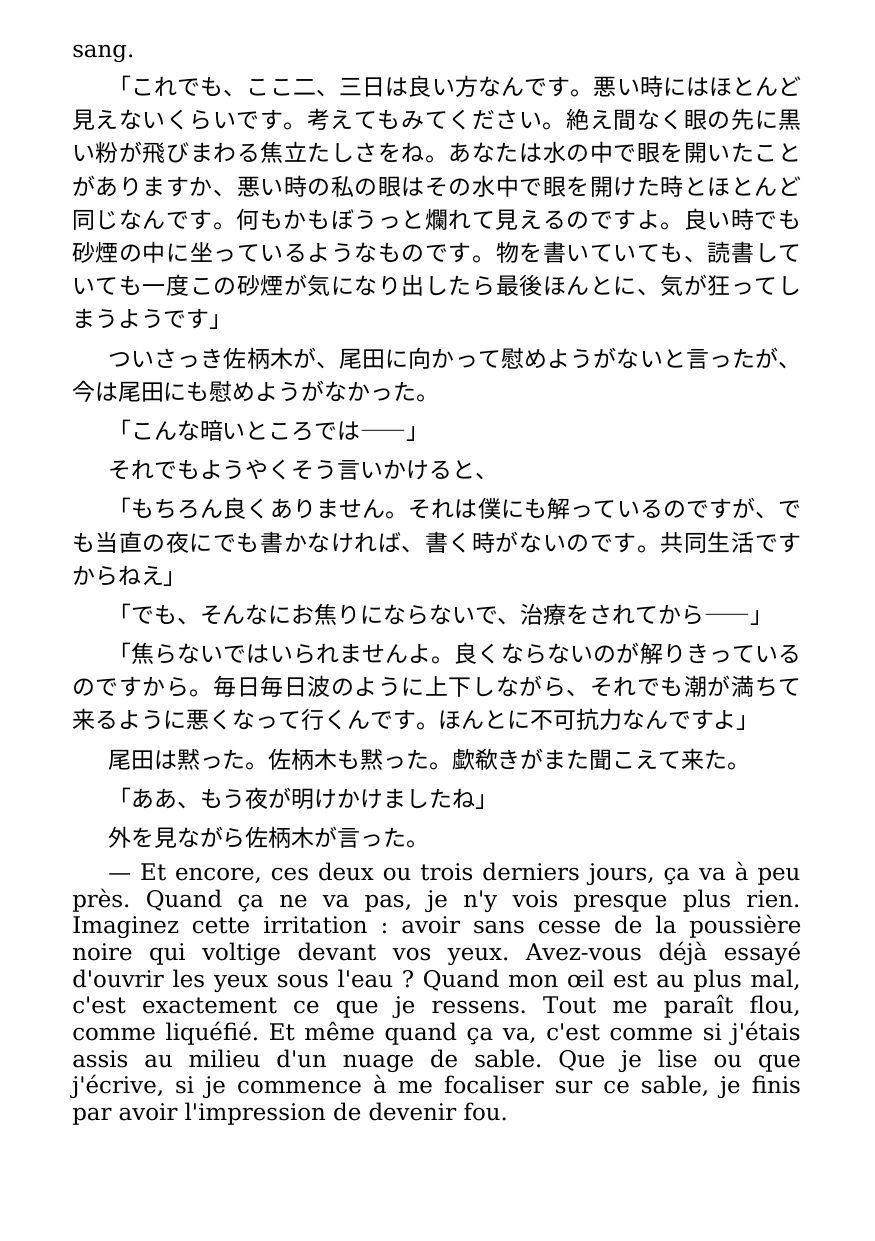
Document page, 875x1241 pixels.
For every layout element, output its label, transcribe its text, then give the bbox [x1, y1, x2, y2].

text 尾田は黙った。佐柄木も黙った。歔欷きがまた聞こえて来た。 [72, 742, 802, 775]
text — Et encore, ces deux ou trois derniers jours, ça va à peu près. Quand ça ne va pas, je n'y vois presque plus rien. Imaginez cette irritation : avoir sans cesse de la poussière noire qui voltige devant vos yeux. Avez-vous déjà essayé d'ouvrir les yeux sous l'eau ? Quand mon œil est au plus mal, c'est exactement ce que je ressens. Tout me paraît flou, comme liquéfié. Et même quand ça va, c'est comme si j'étais assis au milieu d'un nuage de sable. Que je lise ou que j'écrive, si je commence à me focaliser sur ce sable, je finis par avoir l'impression de devenir fou. [72, 859, 802, 1126]
text それでもようやくそう言いかけると、 [72, 452, 802, 485]
text 「こんな暗いところでは――」 [72, 413, 802, 446]
text 「ああ、もう夜が明けかけましたね」 [72, 781, 802, 814]
text ついさっき佐柄木が、尾田に向かって慰めようがないと言ったが、今は尾田にも慰めようがなかった。 [72, 340, 802, 407]
text 「これでも、ここ二、三日は良い方なんです。悪い時にはほとんど見えないくらいです。考えてもみてください。絶え間なく眼の先に黒い粉が飛びまわる焦立たしさをね。あなたは水の中で眼を開いたことがありますか、悪い時の私の眼はその水中で眼を開けた時とほとんど同じなんです。何もかもぼうっと爛れて見えるのですよ。良い時でも砂煙の中に坐っているようなものです。物を書いていても、読書していても一度この砂煙が気になり出したら最後ほんとに、気が狂ってしまうようです」 [72, 69, 802, 334]
text 外を見ながら佐柄木が言った。 [72, 820, 802, 853]
text sang. [72, 36, 802, 63]
text 「焦らないではいられませんよ。良くならないのが解りきっているのですから。毎日毎日波のように上下しながら、それでも潮が満ちて来るように悪くなって行くんです。ほんとに不可抗力なんですよ」 [72, 636, 802, 736]
text 「でも、そんなにお焦りにならないで、治療をされてから――」 [72, 597, 802, 630]
text 「もちろん良くありません。それは僕にも解っているのですが、でも当直の夜にでも書かなければ、書く時がないのです。共同生活ですからねえ」 [72, 491, 802, 591]
